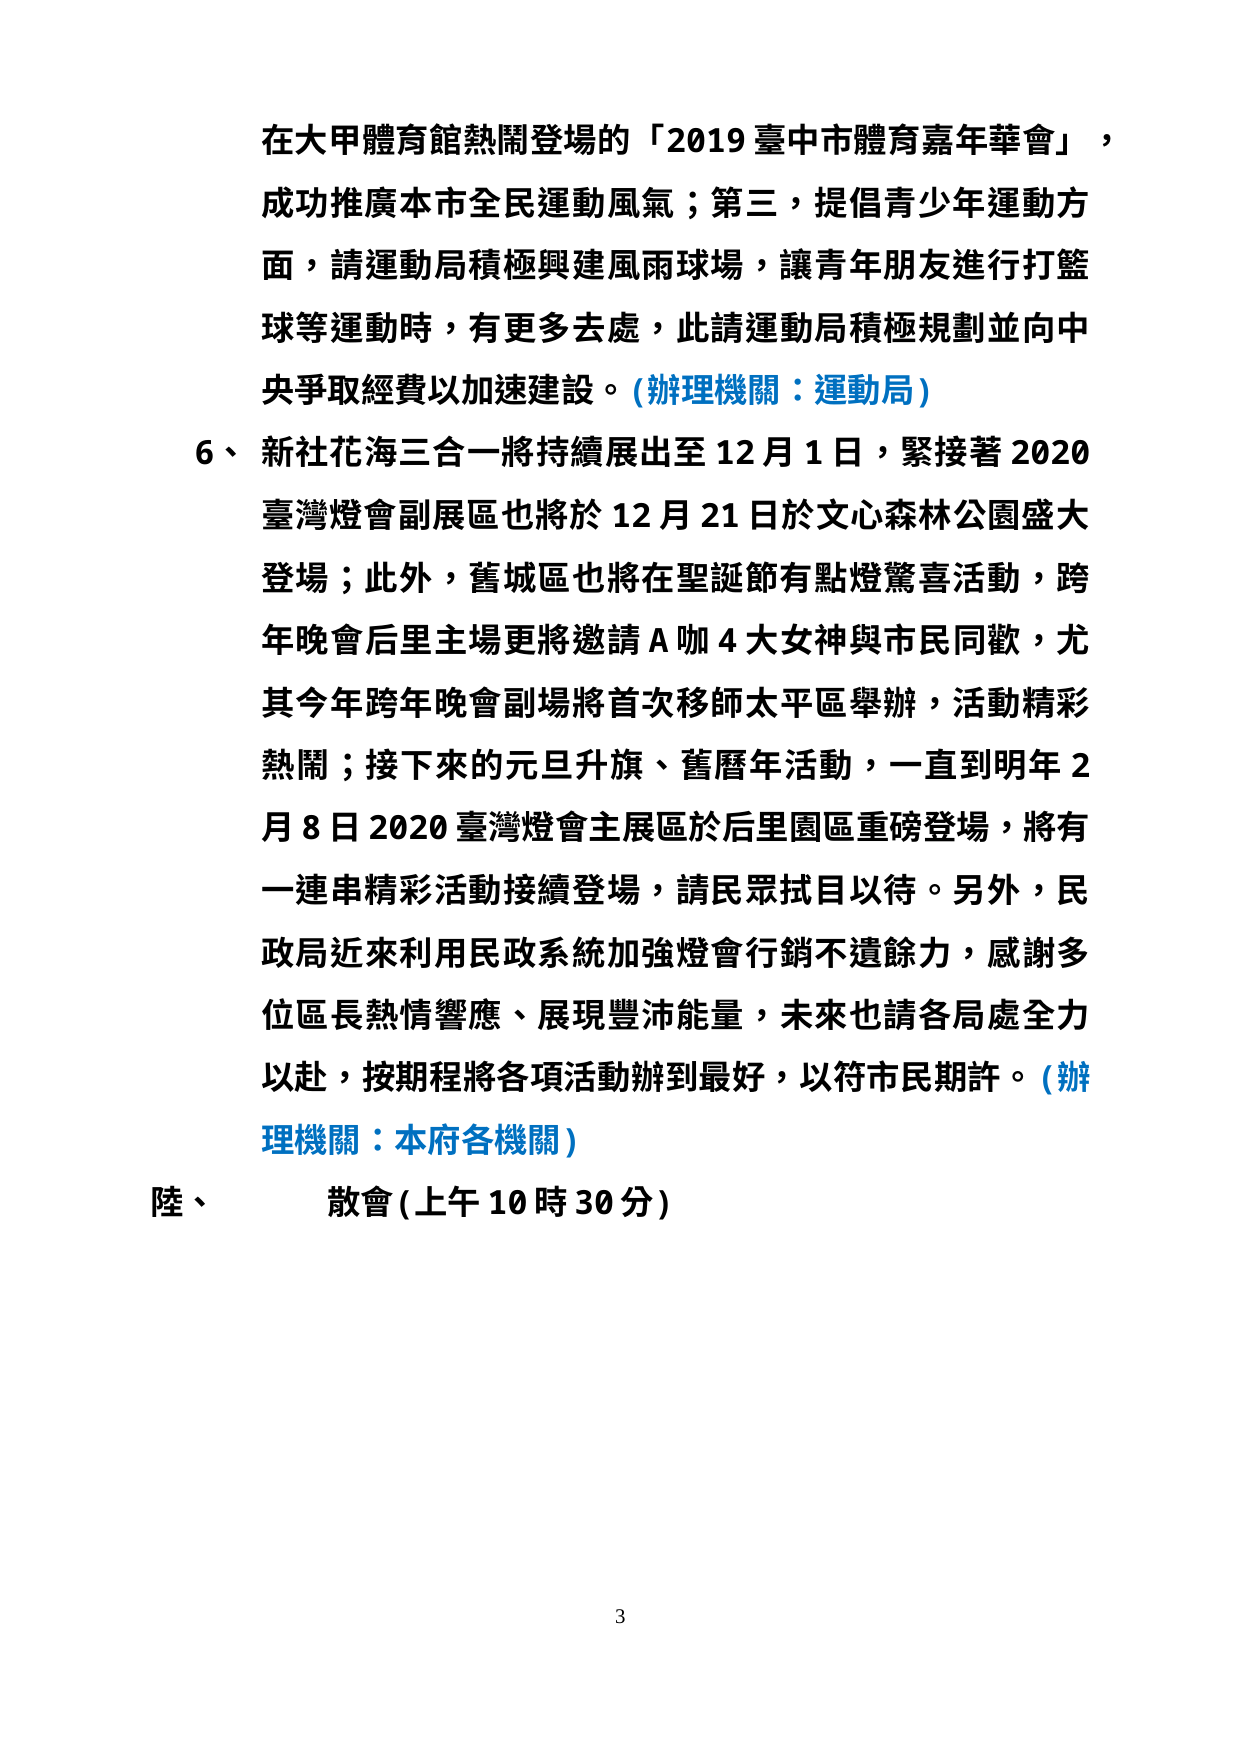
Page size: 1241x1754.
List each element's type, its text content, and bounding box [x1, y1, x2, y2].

list 新市府團隊上任後積極舉辦多元體育活動，希望打造酷城市、酷運動。首先，專業運動部分，運動局積極提高運動員獎勵金，本市運動選手也不負眾望、成績有目共睹；其次，本市提倡全民運動同樣不遺餘力，例如日前在大甲體育館熱鬧登場的「2019臺中市體育嘉年華會」，成功推廣本市全民運動風氣；第三，提倡青少年運動方面，請運動局積極興建風雨球場，讓青年朋友進行打籃球等運動時，有更多去處，此請運動局積極規劃並向中央爭取經費以加速建設。(辦理機關：運動局) [194, 96, 1090, 409]
list 散會(上午10時30分) [150, 1159, 1090, 1221]
list 新社花海三合一將持續展出至12月1日，緊接著2020臺灣燈會副展區也將於12月21日於文心森林公園盛大登場；此外，舊城區也將在聖誕節有點燈驚喜活動，跨年晚會后里主場更將邀請A咖4大女神與市民同歡，尤其今年跨年晚會副場將首次移師太平區舉辦，活動精彩熱鬧；接下來的元旦升旗、舊曆年活動，一直到明年2月8日2020臺灣燈會主展區於后里園區重磅登場，將有一連串精彩活動接續登場，請民眾拭目以待。另外，民政局近來利用民政系統加強燈會行銷不遺餘力，感謝多位區長熱情響應、展現豐沛能量，未來也請各局處全力以赴，按期程將各項活動辦到最好，以符市民期許。(辦理機關：本府各機關) [194, 409, 1090, 1159]
